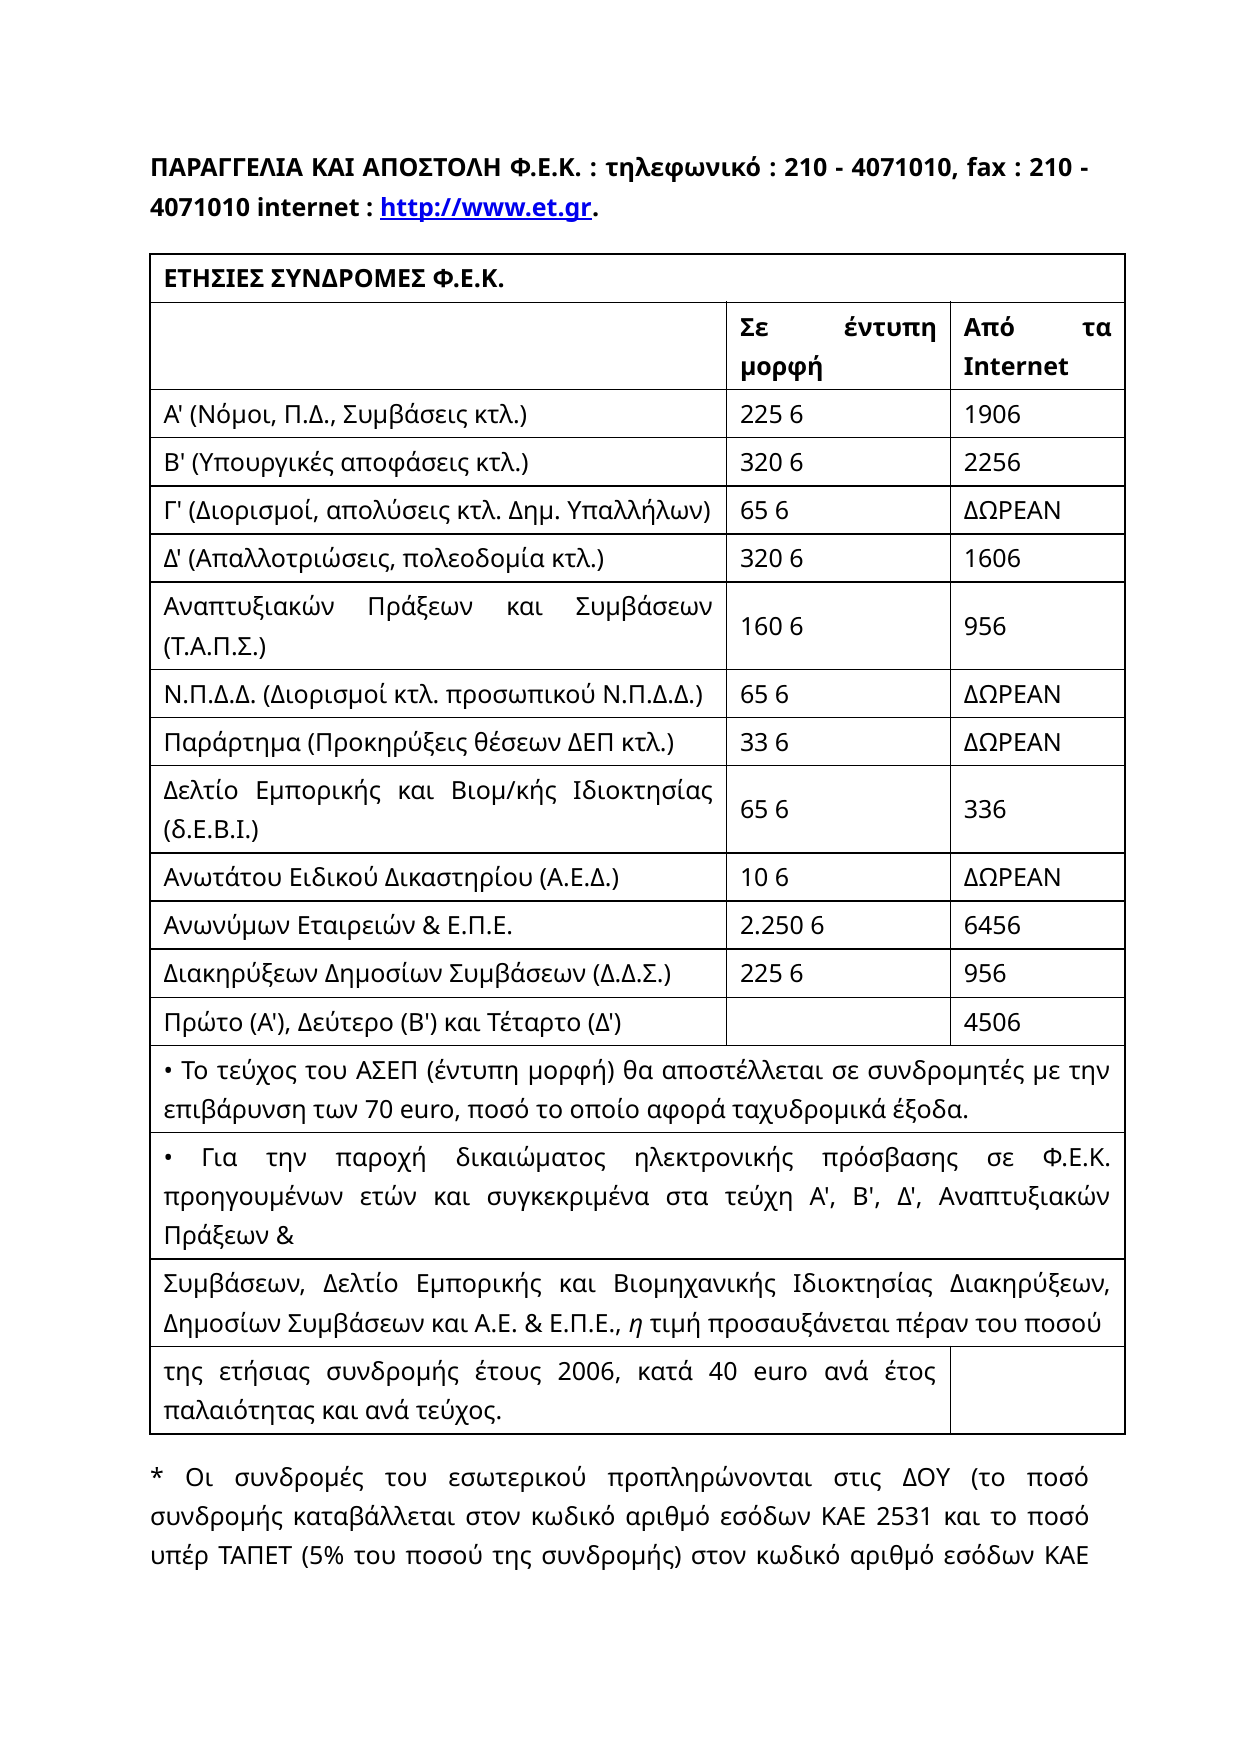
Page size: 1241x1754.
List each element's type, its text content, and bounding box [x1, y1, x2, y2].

table_cell [951, 1347, 1124, 1433]
table_cell Δ' (Απαλλοτριώσεις, πολεοδομία κτλ.) [151, 535, 726, 581]
table_cell ΔΩΡΕΑΝ [951, 670, 1124, 717]
table_cell Αναπτυξιακών Πράξεων και Συμβάσεων (Τ.Α.Π.Σ.) [151, 583, 726, 668]
table_cell 1606 [951, 535, 1124, 581]
table_cell 160 6 [727, 583, 950, 668]
table_cell Διακηρύξεων Δημοσίων Συμβάσεων (Δ.Δ.Σ.) [151, 950, 726, 996]
table_cell 4506 [951, 998, 1124, 1044]
table_cell ΔΩΡΕΑΝ [951, 718, 1124, 765]
table_cell ΔΩΡΕΑΝ [951, 854, 1124, 900]
table_cell 65 6 [727, 766, 950, 852]
table_cell Ν.Π.Δ.Δ. (Διορισμοί κτλ. προσωπικού Ν.Π.Δ.Δ.) [151, 670, 726, 717]
table_cell 1906 [951, 390, 1124, 437]
table_cell Γ' (Διορισμοί, απολύσεις κτλ. Δημ. Υπαλλήλων) [151, 487, 726, 533]
table_cell Β' (Υπουργικές αποφάσεις κτλ.) [151, 438, 726, 485]
table_cell Παράρτημα (Προκηρύξεις θέσεων ΔΕΠ κτλ.) [151, 718, 726, 765]
table_cell 65 6 [727, 487, 950, 533]
table_cell [151, 303, 726, 389]
table_cell 65 6 [727, 670, 950, 717]
table_cell ΔΩΡΕΑΝ [951, 487, 1124, 533]
table_cell της ετήσιας συνδρομής έτους 2006, κατά 40 euro ανά έτος παλαιότητας και ανά τεύχος. [151, 1347, 950, 1433]
table_cell 10 6 [727, 854, 950, 900]
text * Οι συνδρομές του εσωτερικού προπληρώνονται στις ΔΟΥ (το ποσό συνδρομής καταβάλλεται στον κωδικό αριθμό εσόδων ΚΑΕ 2531 και το ποσό υπέρ ΤΑΠΕΤ (5% του ποσού της συνδρομής) στον κωδικό αριθμό εσόδων ΚΑΕ [150, 1459, 1090, 1572]
table_cell 336 [951, 766, 1124, 852]
table_cell Από τα Internet [951, 303, 1124, 389]
table_cell 320 6 [727, 535, 950, 581]
table_cell Δελτίο Εμπορικής και Βιομ/κής Ιδιοκτησίας (δ.Ε.Β.Ι.) [151, 766, 726, 852]
table_cell Α' (Νόμοι, Π.Δ., Συμβάσεις κτλ.) [151, 390, 726, 437]
table_cell 6456 [951, 902, 1124, 948]
table_cell 956 [951, 950, 1124, 996]
table_cell • Το τεύχος του ΑΣΕΠ (έντυπη μορφή) θα αποστέλλεται σε συνδρομητές με την επιβάρυνση των 70 euro, ποσό το οποίο αφορά ταχυδρομικά έξοδα. [151, 1046, 1124, 1132]
table_cell Ανωτάτου Ειδικού Δικαστηρίου (Α.Ε.Δ.) [151, 854, 726, 900]
table_cell 225 6 [727, 390, 950, 437]
table_cell 956 [951, 583, 1124, 668]
table_cell Σε έντυπη μορφή [727, 303, 950, 389]
text ΠΑΡΑΓΓΕΛΙΑ ΚΑΙ ΑΠΟΣΤΟΛΗ Φ.Ε.Κ. : τηλεφωνικό : 210 - 4071010, fax : 210 - 4071010 internet : http://www.et.gr. [150, 150, 1090, 223]
table_cell Πρώτο (A'), Δεύτερο (Β') και Τέταρτο (Δ') [151, 998, 726, 1044]
table_cell 2.250 6 [727, 902, 950, 948]
table_cell 33 6 [727, 718, 950, 765]
table_cell • Για την παροχή δικαιώματος ηλεκτρονικής πρόσβασης σε Φ.Ε.Κ. προηγουμένων ετών και συγκεκριμένα στα τεύχη Α', Β', Δ', Αναπτυξιακών Πράξεων & [151, 1133, 1124, 1258]
table_cell 2256 [951, 438, 1124, 485]
table_cell Ανωνύμων Εταιρειών & Ε.Π.Ε. [151, 902, 726, 948]
table_cell 320 6 [727, 438, 950, 485]
table_header ΕΤΗΣΙΕΣ ΣΥΝΔΡΟΜΕΣ Φ.Ε.Κ. [151, 255, 1124, 301]
table_cell 225 6 [727, 950, 950, 996]
table_cell [727, 998, 950, 1044]
table_cell Συμβάσεων, Δελτίο Εμπορικής και Βιομηχανικής Ιδιοκτησίας Διακηρύξεων, Δημοσίων Συμβάσεων και Α.Ε. & Ε.Π.Ε., η τιμή προσαυξάνεται πέραν του ποσού [151, 1260, 1124, 1346]
